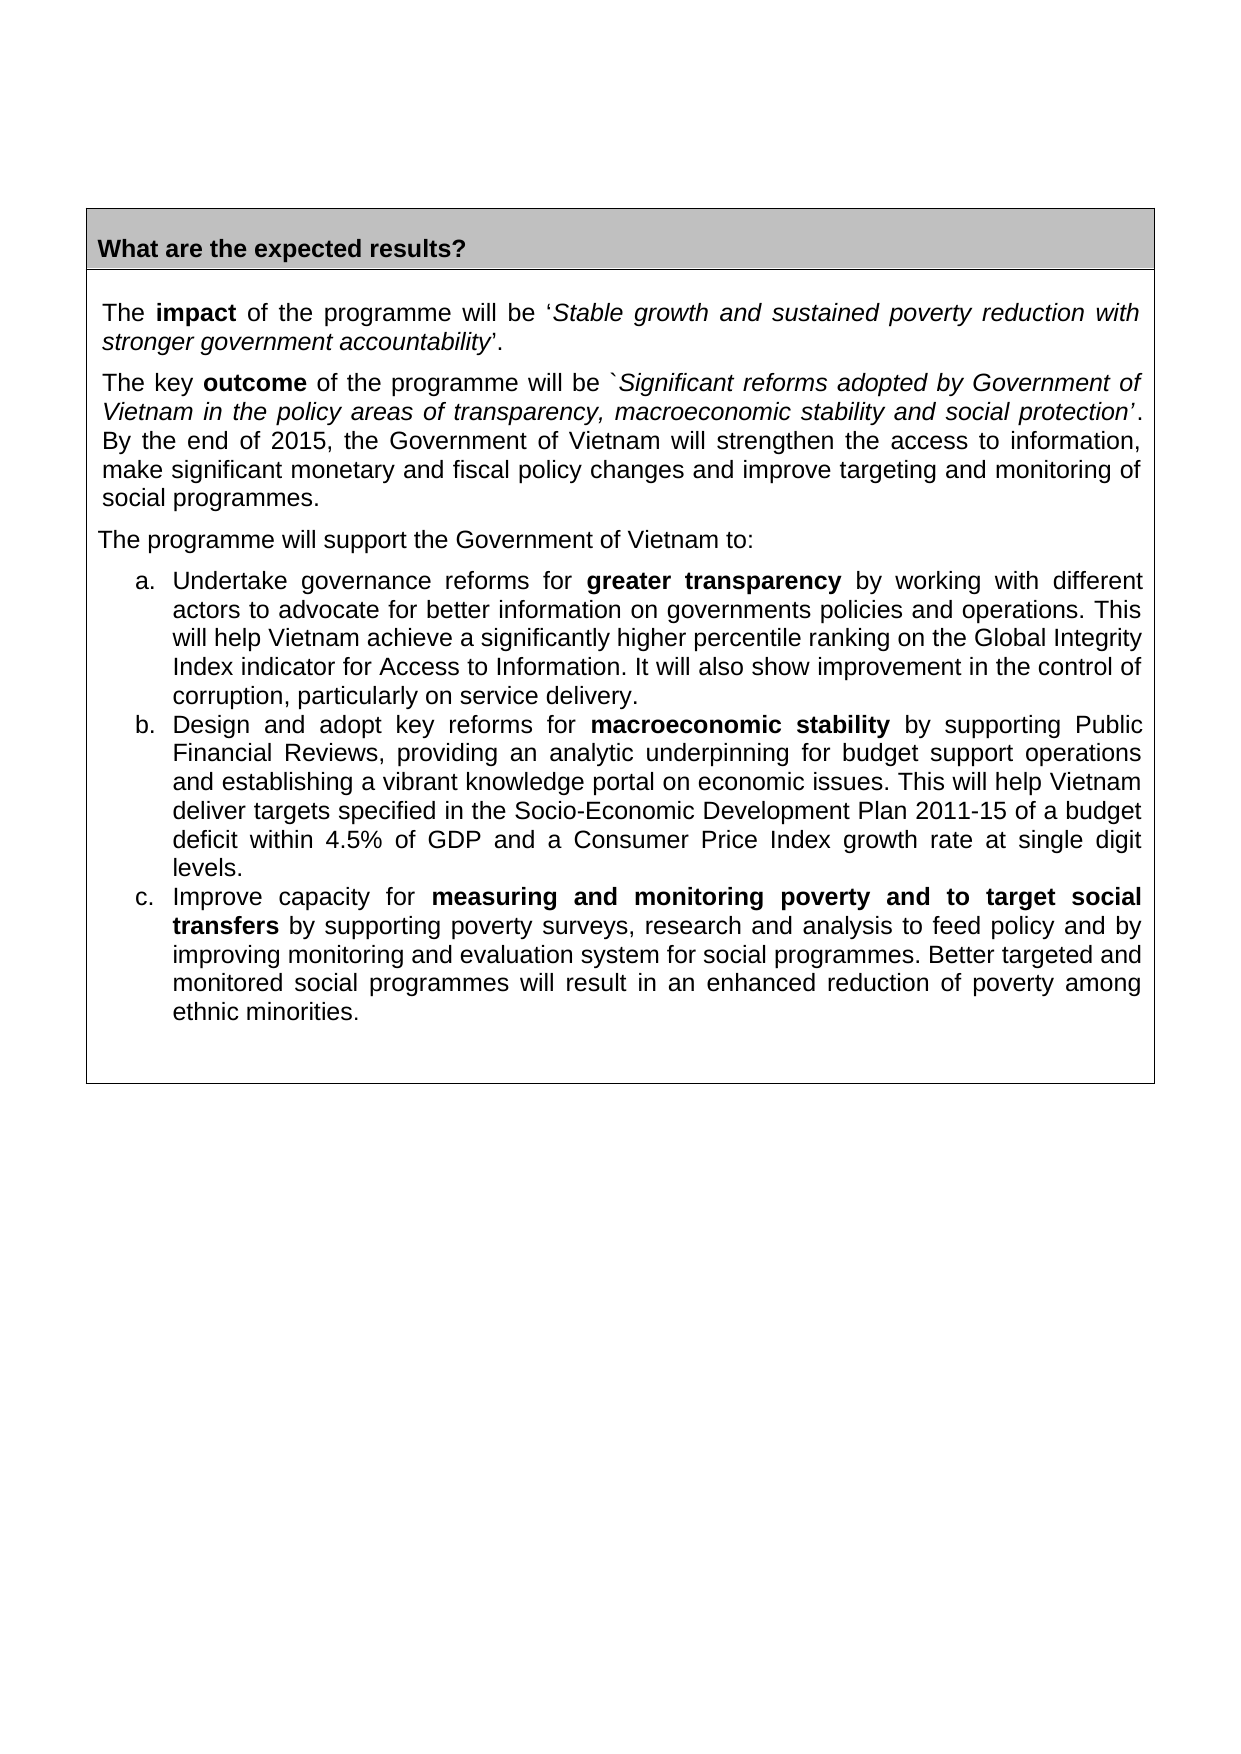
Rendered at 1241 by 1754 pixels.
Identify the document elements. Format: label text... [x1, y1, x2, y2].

table_cell The impact of the programme will be ‘Stable growth and sustained poverty reduction with stronger government accountability’. The key outcome of the programme will be `Significant reforms adopted by Government of Vietnam in the policy areas of transparency, macroeconomic stability and social protection’. By the end of 2015, the Government of Vietnam will strengthen the access to information, make significant monetary and fiscal policy changes and improve targeting and monitoring of social programmes. The programme will support the Government of Vietnam to: Undertake governance reforms for greater transparency by working with different actors to advocate for better information on governments policies and operations. This will help Vietnam achieve a significantly higher percentile ranking on the Global Integrity Index indicator for Access to Information. It will also show improvement in the control of corruption, particularly on service delivery. Design and adopt key reforms for macroeconomic stability by supporting Public Financial Reviews, providing an analytic underpinning for budget support operations and establishing a vibrant knowledge portal on economic issues. This will help Vietnam deliver targets specified in the Socio-Economic Development Plan 2011-15 of a budget deficit within 4.5% of GDP and a Consumer Price Index growth rate at single digit levels. Improve capacity for measuring and monitoring poverty and to target social transfers by supporting poverty surveys, research and analysis to feed policy and by improving monitoring and evaluation system for social programmes. Better targeted and monitored social programmes will result in an enhanced reduction of poverty among ethnic minorities. [87, 270, 1154, 1083]
table_header What are the expected results? [87, 209, 1154, 268]
